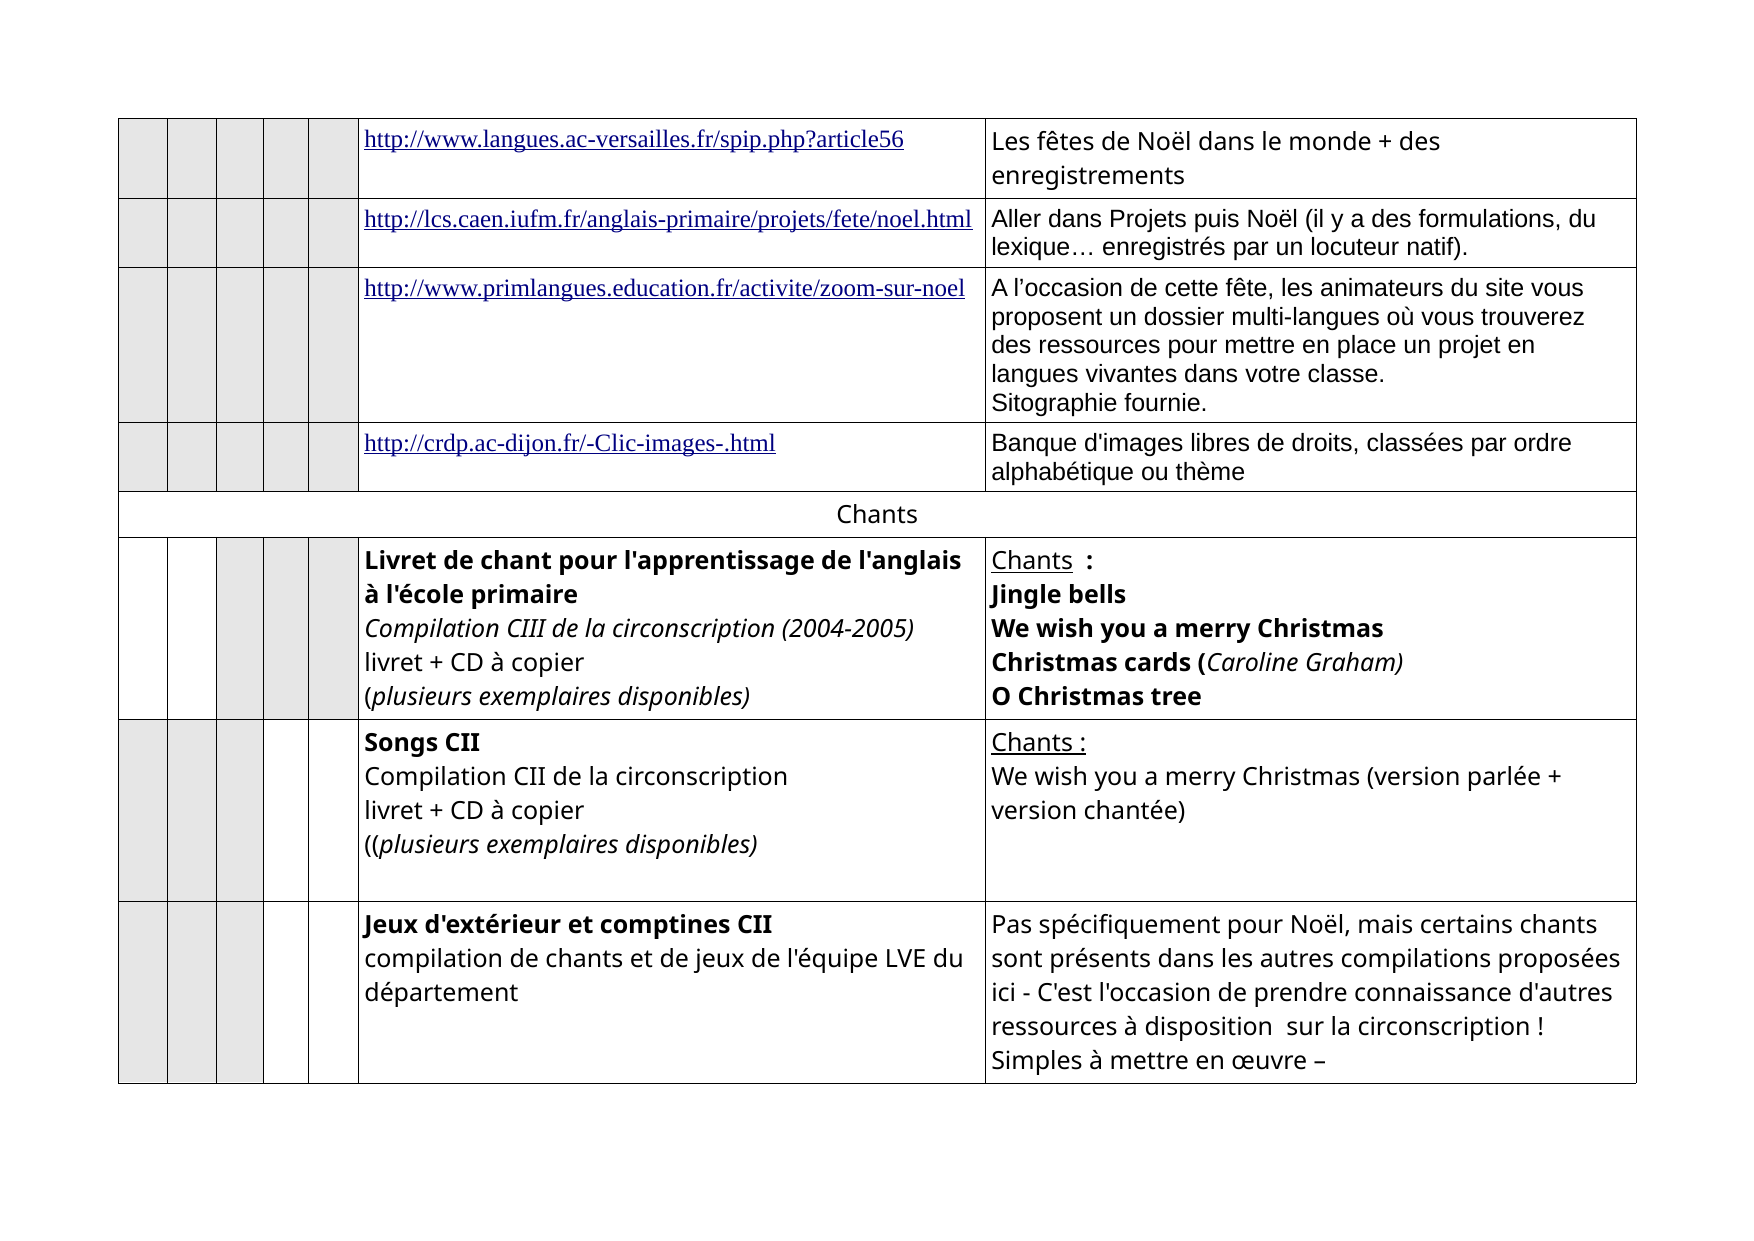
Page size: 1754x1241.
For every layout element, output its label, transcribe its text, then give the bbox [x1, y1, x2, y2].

table_cell [168, 199, 216, 267]
table_cell [217, 423, 263, 491]
table_cell [168, 720, 216, 901]
table_cell [168, 119, 216, 198]
table_cell [217, 720, 263, 901]
table_cell [168, 423, 216, 491]
table_cell [309, 720, 358, 901]
table_cell Pas spécifiquement pour Noël, mais certains chants sont présents dans les autres compilations proposées ici - C'est l'occasion de prendre connaissance d'autres ressources à disposition sur la circonscription ! Simples à mettre en œuvre – [986, 902, 1636, 1082]
table_cell [309, 902, 358, 1082]
table_cell [168, 268, 216, 422]
table_cell [168, 902, 216, 1082]
table_cell http://www.primlangues.education.fr/activite/zoom-sur-noel [359, 268, 985, 422]
table_cell [264, 538, 308, 719]
table_cell [119, 119, 167, 198]
table_cell [119, 538, 167, 719]
table_cell [119, 199, 167, 267]
table_cell Les fêtes de Noël dans le monde + des enregistrements [986, 119, 1636, 198]
table_cell Livret de chant pour l'apprentissage de l'anglais à l'école primaire Compilation CIII de la circonscription (2004-2005) livret + CD à copier (plusieurs exemplaires disponibles) [359, 538, 985, 719]
table_cell Chants [119, 492, 1636, 537]
table_cell [264, 268, 308, 422]
table_cell http://lcs.caen.iufm.fr/anglais-primaire/projets/fete/noel.html [359, 199, 985, 267]
table_cell Chants : Jingle bells We wish you a merry Christmas Christmas cards (Caroline Graham) O Christmas tree [986, 538, 1636, 719]
table_cell [168, 538, 216, 719]
table_cell [119, 268, 167, 422]
table_cell A l’occasion de cette fête, les animateurs du site vous proposent un dossier multi-langues où vous trouverez des ressources pour mettre en place un projet en langues vivantes dans votre classe. Sitographie fournie. [986, 268, 1636, 422]
table_cell Chants : We wish you a merry Christmas (version parlée + version chantée) [986, 720, 1636, 901]
table_cell [119, 902, 167, 1082]
table_cell [119, 720, 167, 901]
table_cell [264, 423, 308, 491]
table_cell [264, 119, 308, 198]
table_cell [264, 720, 308, 901]
table_cell [119, 423, 167, 491]
table_cell [309, 423, 358, 491]
table_cell [217, 538, 263, 719]
table_cell [217, 199, 263, 267]
table_cell [217, 119, 263, 198]
table_cell http://www.langues.ac-versailles.fr/spip.php?article56 [359, 119, 985, 198]
table_cell http://crdp.ac-dijon.fr/-Clic-images-.html [359, 423, 985, 491]
table_cell Banque d'images libres de droits, classées par ordre alphabétique ou thème [986, 423, 1636, 491]
table_cell Aller dans Projets puis Noël (il y a des formulations, du lexique… enregistrés par un locuteur natif). [986, 199, 1636, 267]
table_cell [309, 199, 358, 267]
table_cell [309, 268, 358, 422]
table_cell [264, 199, 308, 267]
table_cell [309, 538, 358, 719]
table_cell Songs CII Compilation CII de la circonscription livret + CD à copier ((plusieurs exemplaires disponibles) [359, 720, 985, 901]
table_cell [217, 902, 263, 1082]
table_cell [217, 268, 263, 422]
table_cell [309, 119, 358, 198]
table_cell Jeux d'extérieur et comptines CII compilation de chants et de jeux de l'équipe LVE du département [359, 902, 985, 1082]
table_cell [264, 902, 308, 1082]
